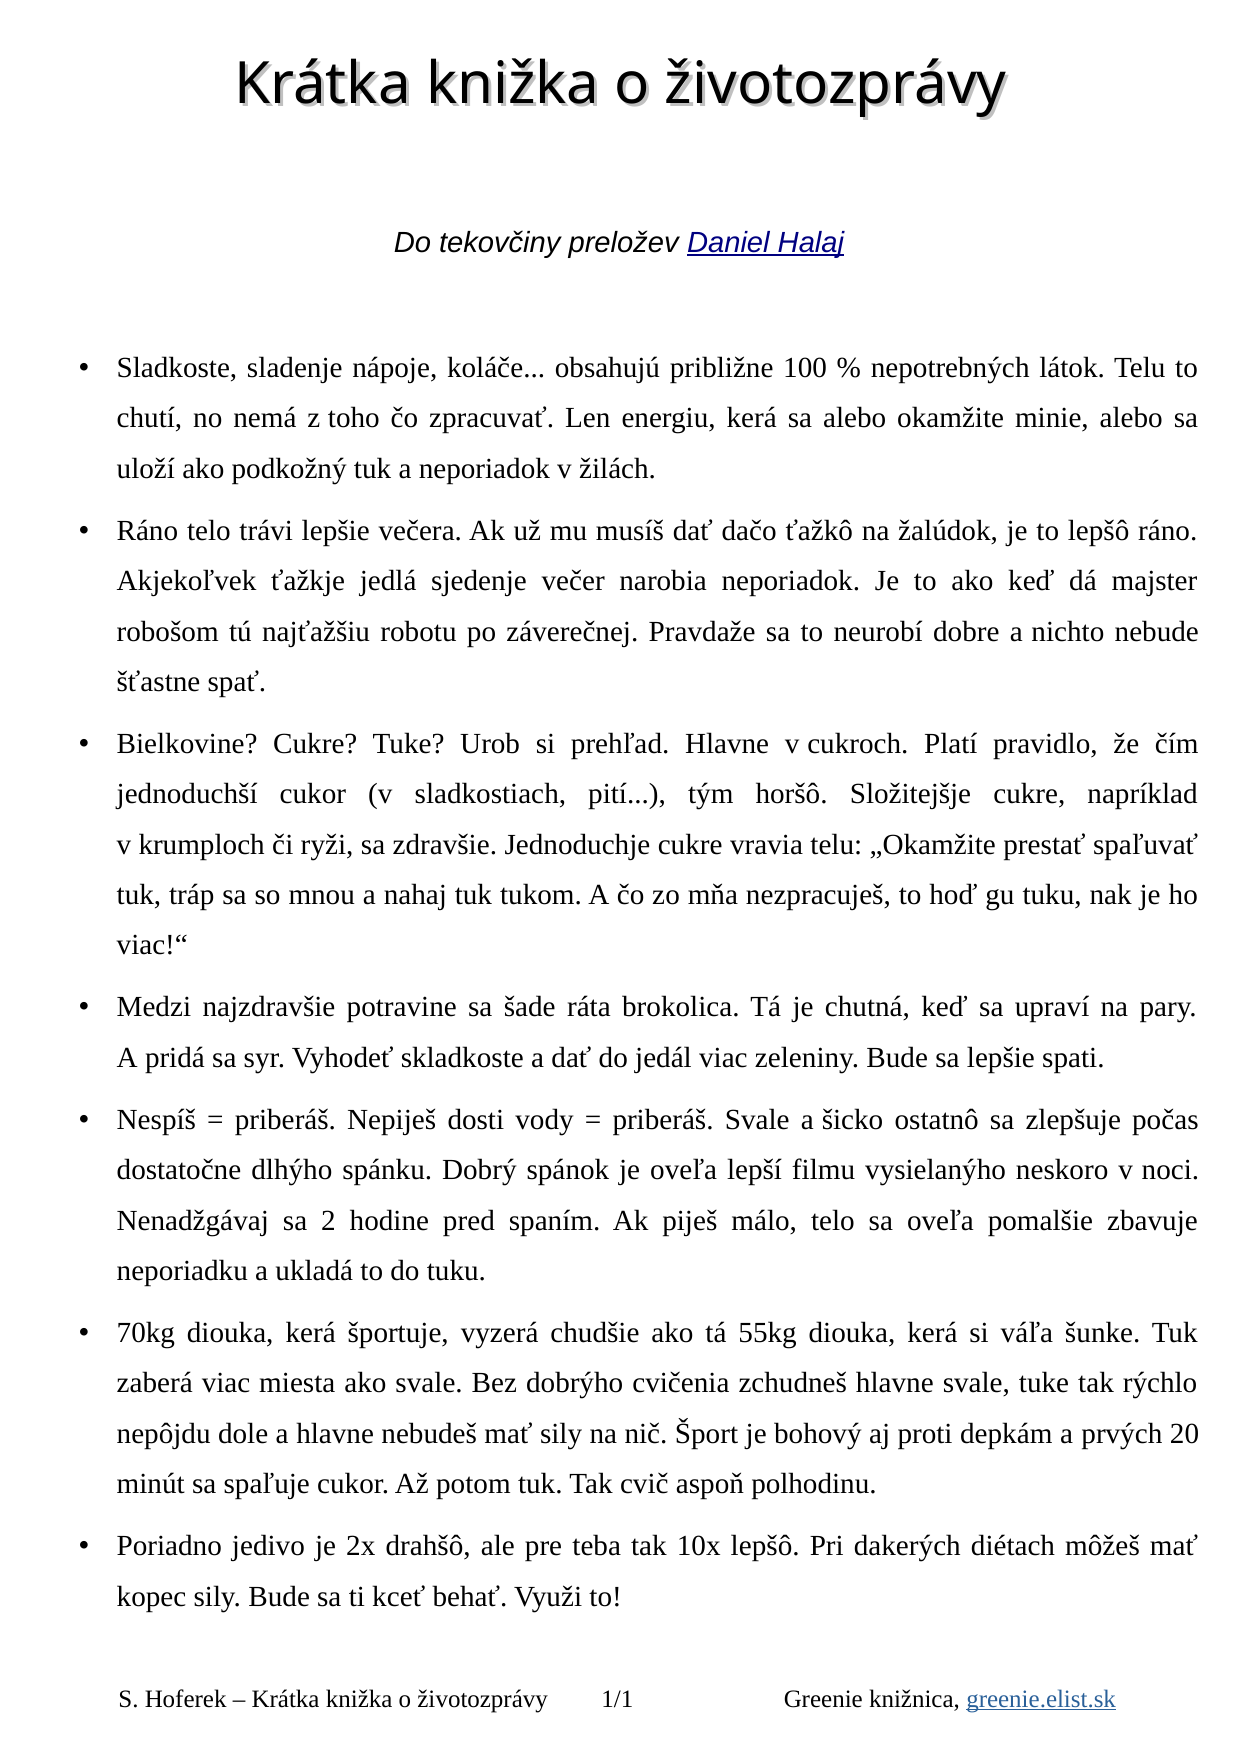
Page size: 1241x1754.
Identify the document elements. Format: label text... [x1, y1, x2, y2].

list Sladkoste, sladenje nápoje, koláče... obsahujú približne 100 % nepotrebných látok. Telu to chutí, no nemá z toho čo zpracuvať. Len energiu, kerá sa alebo okamžite minie, alebo sa uloží ako podkožný tuk a neporiadok v žilách. [79, 350, 1199, 484]
list 70kg diouka, kerá športuje, vyzerá chudšie ako tá 55kg diouka, kerá si váľa šunke. Tuk zaberá viac miesta ako svale. Bez dobrýho cvičenia zchudneš hlavne svale, tuke tak rýchlo nepôjdu dole a hlavne nebudeš mať sily na nič. Šport je bohový aj proti depkám a prvých 20 minút sa spaľuje cukor. Až potom tuk. Tak cvič aspoň polhodinu. [79, 1315, 1199, 1500]
list Nespíš = priberáš. Nepiješ dosti vody = priberáš. Svale a šicko ostatnô sa zlepšuje počas dostatočne dlhýho spánku. Dobrý spánok je oveľa lepší filmu vysielanýho neskoro v noci. Nenadžgávaj sa 2 hodine pred spaním. Ak piješ málo, telo sa oveľa pomalšie zbavuje neporiadku a ukladá to do tuku. [79, 1102, 1199, 1287]
list Bielkovine? Cukre? Tuke? Urob si prehľad. Hlavne v cukroch. Platí pravidlo, že čím jednoduchší cukor (v sladkostiach, pití...), tým horšô. Složitejšje cukre, napríklad v krumploch či ryži, sa zdravšie. Jednoduchje cukre vravia telu: „Okamžite prestať spaľuvať tuk, tráp sa so mnou a nahaj tuk tukom. A čo zo mňa nezpracuješ, to hoď gu tuku, nak je ho viac!“ [79, 726, 1199, 961]
subtitle Do tekovčiny preložev Daniel Halaj [41, 225, 1199, 259]
list Poriadno jedivo je 2x drahšô, ale pre teba tak 10x lepšô. Pri dakerých diétach môžeš mať kopec sily. Bude sa ti kceť behať. Využi to! [79, 1528, 1199, 1612]
list Ráno telo trávi lepšie večera. Ak už mu musíš dať dačo ťažkô na žalúdok, je to lepšô ráno. Akjekoľvek ťažkje jedlá sjedenje večer narobia neporiadok. Je to ako keď dá majster robošom tú najťažšiu robotu po záverečnej. Pravdaže sa to neurobí dobre a nichto nebude šťastne spať. [79, 513, 1199, 698]
subtitle Krátka knižka o životozprávy [41, 41, 1199, 121]
list Medzi najzdravšie potravine sa šade ráta brokolica. Tá je chutná, keď sa upraví na pary. A pridá sa syr. Vyhodeť skladkoste a dať do jedál viac zeleniny. Bude sa lepšie spati. [79, 989, 1199, 1073]
